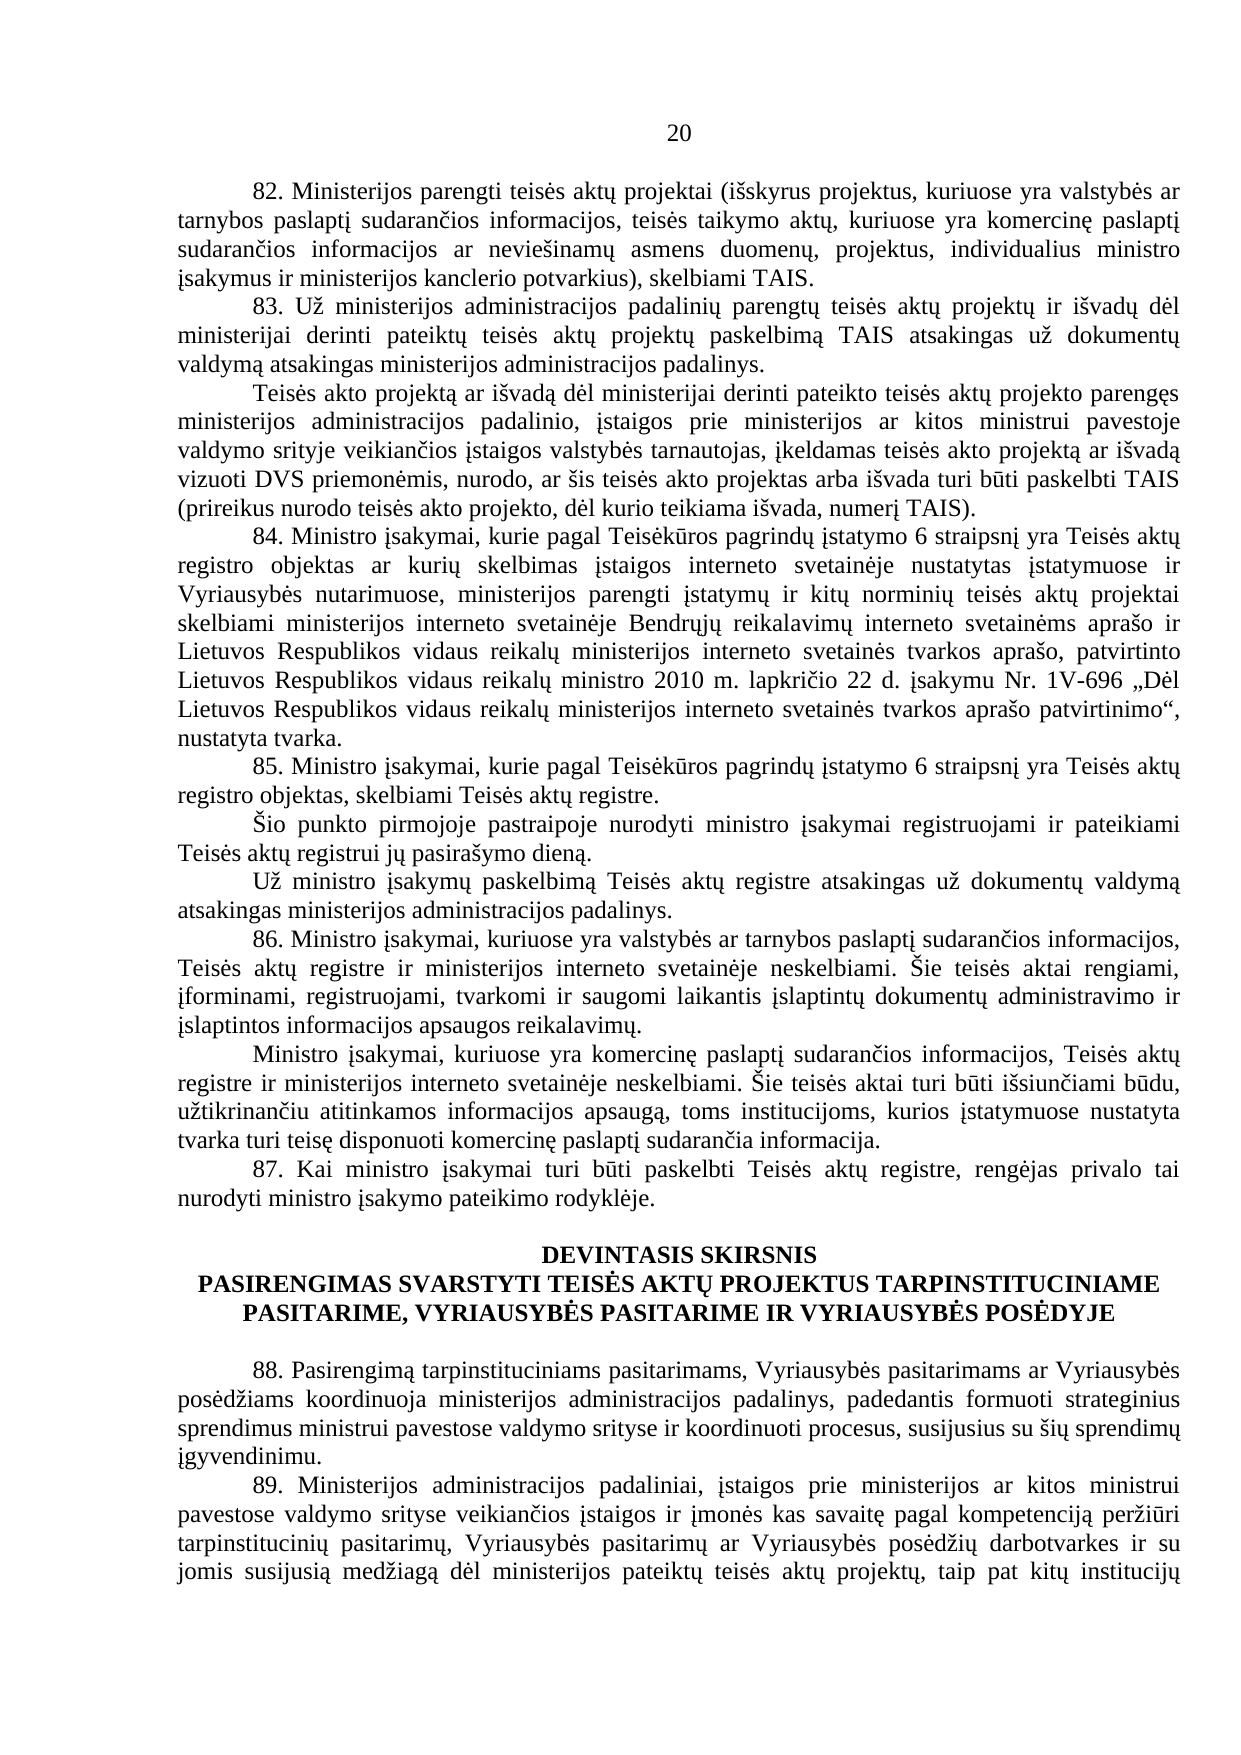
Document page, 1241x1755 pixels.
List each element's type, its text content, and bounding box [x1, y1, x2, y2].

text 85. Ministro įsakymai, kurie pagal Teisėkūros pagrindų įstatymo 6 straipsnį yra Teisės aktų registro objektas, skelbiami Teisės aktų registre. [177, 751, 1181, 809]
text PASIRENGIMAS SVARSTYTI TEISĖS AKTŲ PROJEKTUS TARPINSTITUCINIAME PASITARIME, VYRIAUSYBĖS PASITARIME IR VYRIAUSYBĖS POSĖDYJE [177, 1269, 1181, 1326]
text 82. Ministerijos parengti teisės aktų projektai (išskyrus projektus, kuriuose yra valstybės ar tarnybos paslaptį sudarančios informacijos, teisės taikymo aktų, kuriuose yra komercinę paslaptį sudarančios informacijos ar neviešinamų asmens duomenų, projektus, individualius ministro įsakymus ir ministerijos kanclerio potvarkius), skelbiami TAIS. [177, 176, 1181, 291]
text 84. Ministro įsakymai, kurie pagal Teisėkūros pagrindų įstatymo 6 straipsnį yra Teisės aktų registro objektas ar kurių skelbimas įstaigos interneto svetainėje nustatytas įstatymuose ir Vyriausybės nutarimuose, ministerijos parengti įstatymų ir kitų norminių teisės aktų projektai skelbiami ministerijos interneto svetainėje Bendrųjų reikalavimų interneto svetainėms aprašo ir Lietuvos Respublikos vidaus reikalų ministerijos interneto svetainės tvarkos aprašo, patvirtinto Lietuvos Respublikos vidaus reikalų ministro 2010 m. lapkričio 22 d. įsakymu Nr. 1V-696 „Dėl Lietuvos Respublikos vidaus reikalų ministerijos interneto svetainės tvarkos aprašo patvirtinimo“, nustatyta tvarka. [177, 521, 1181, 751]
text Šio punkto pirmojoje pastraipoje nurodyti ministro įsakymai registruojami ir pateikiami Teisės aktų registrui jų pasirašymo dieną. [177, 809, 1181, 866]
text 87. Kai ministro įsakymai turi būti paskelbti Teisės aktų registre, rengėjas privalo tai nurodyti ministro įsakymo pateikimo rodyklėje. [177, 1154, 1181, 1211]
text Teisės akto projektą ar išvadą dėl ministerijai derinti pateikto teisės aktų projekto parengęs ministerijos administracijos padalinio, įstaigos prie ministerijos ar kitos ministrui pavestoje valdymo srityje veikiančios įstaigos valstybės tarnautojas, įkeldamas teisės akto projektą ar išvadą vizuoti DVS priemonėmis, nurodo, ar šis teisės akto projektas arba išvada turi būti paskelbti TAIS (prireikus nurodo teisės akto projekto, dėl kurio teikiama išvada, numerį TAIS). [177, 378, 1181, 521]
text Už ministro įsakymų paskelbimą Teisės aktų registre atsakingas už dokumentų valdymą atsakingas ministerijos administracijos padalinys. [177, 866, 1181, 924]
text DEVINTASIS SKIRSNIS [177, 1240, 1181, 1269]
text 88. Pasirengimą tarpinstituciniams pasitarimams, Vyriausybės pasitarimams ar Vyriausybės posėdžiams koordinuoja ministerijos administracijos padalinys, padedantis formuoti strateginius sprendimus ministrui pavestose valdymo srityse ir koordinuoti procesus, susijusius su šių sprendimų įgyvendinimu. [177, 1355, 1181, 1470]
text 86. Ministro įsakymai, kuriuose yra valstybės ar tarnybos paslaptį sudarančios informacijos, Teisės aktų registre ir ministerijos interneto svetainėje neskelbiami. Šie teisės aktai rengiami, įforminami, registruojami, tvarkomi ir saugomi laikantis įslaptintų dokumentų administravimo ir įslaptintos informacijos apsaugos reikalavimų. [177, 924, 1181, 1039]
text Ministro įsakymai, kuriuose yra komercinę paslaptį sudarančios informacijos, Teisės aktų registre ir ministerijos interneto svetainėje neskelbiami. Šie teisės aktai turi būti išsiunčiami būdu, užtikrinančiu atitinkamos informacijos apsaugą, toms institucijoms, kurios įstatymuose nustatyta tvarka turi teisę disponuoti komercinę paslaptį sudarančia informacija. [177, 1039, 1181, 1154]
text 83. Už ministerijos administracijos padalinių parengtų teisės aktų projektų ir išvadų dėl ministerijai derinti pateiktų teisės aktų projektų paskelbimą TAIS atsakingas už dokumentų valdymą atsakingas ministerijos administracijos padalinys. [177, 291, 1181, 378]
text 89. Ministerijos administracijos padaliniai, įstaigos prie ministerijos ar kitos ministrui pavestose valdymo srityse veikiančios įstaigos ir įmonės kas savaitę pagal kompetenciją peržiūri tarpinstitucinių pasitarimų, Vyriausybės pasitarimų ar Vyriausybės posėdžių darbotvarkes ir su jomis susijusią medžiagą dėl ministerijos pateiktų teisės aktų projektų, taip pat kitų institucijų [177, 1470, 1181, 1585]
